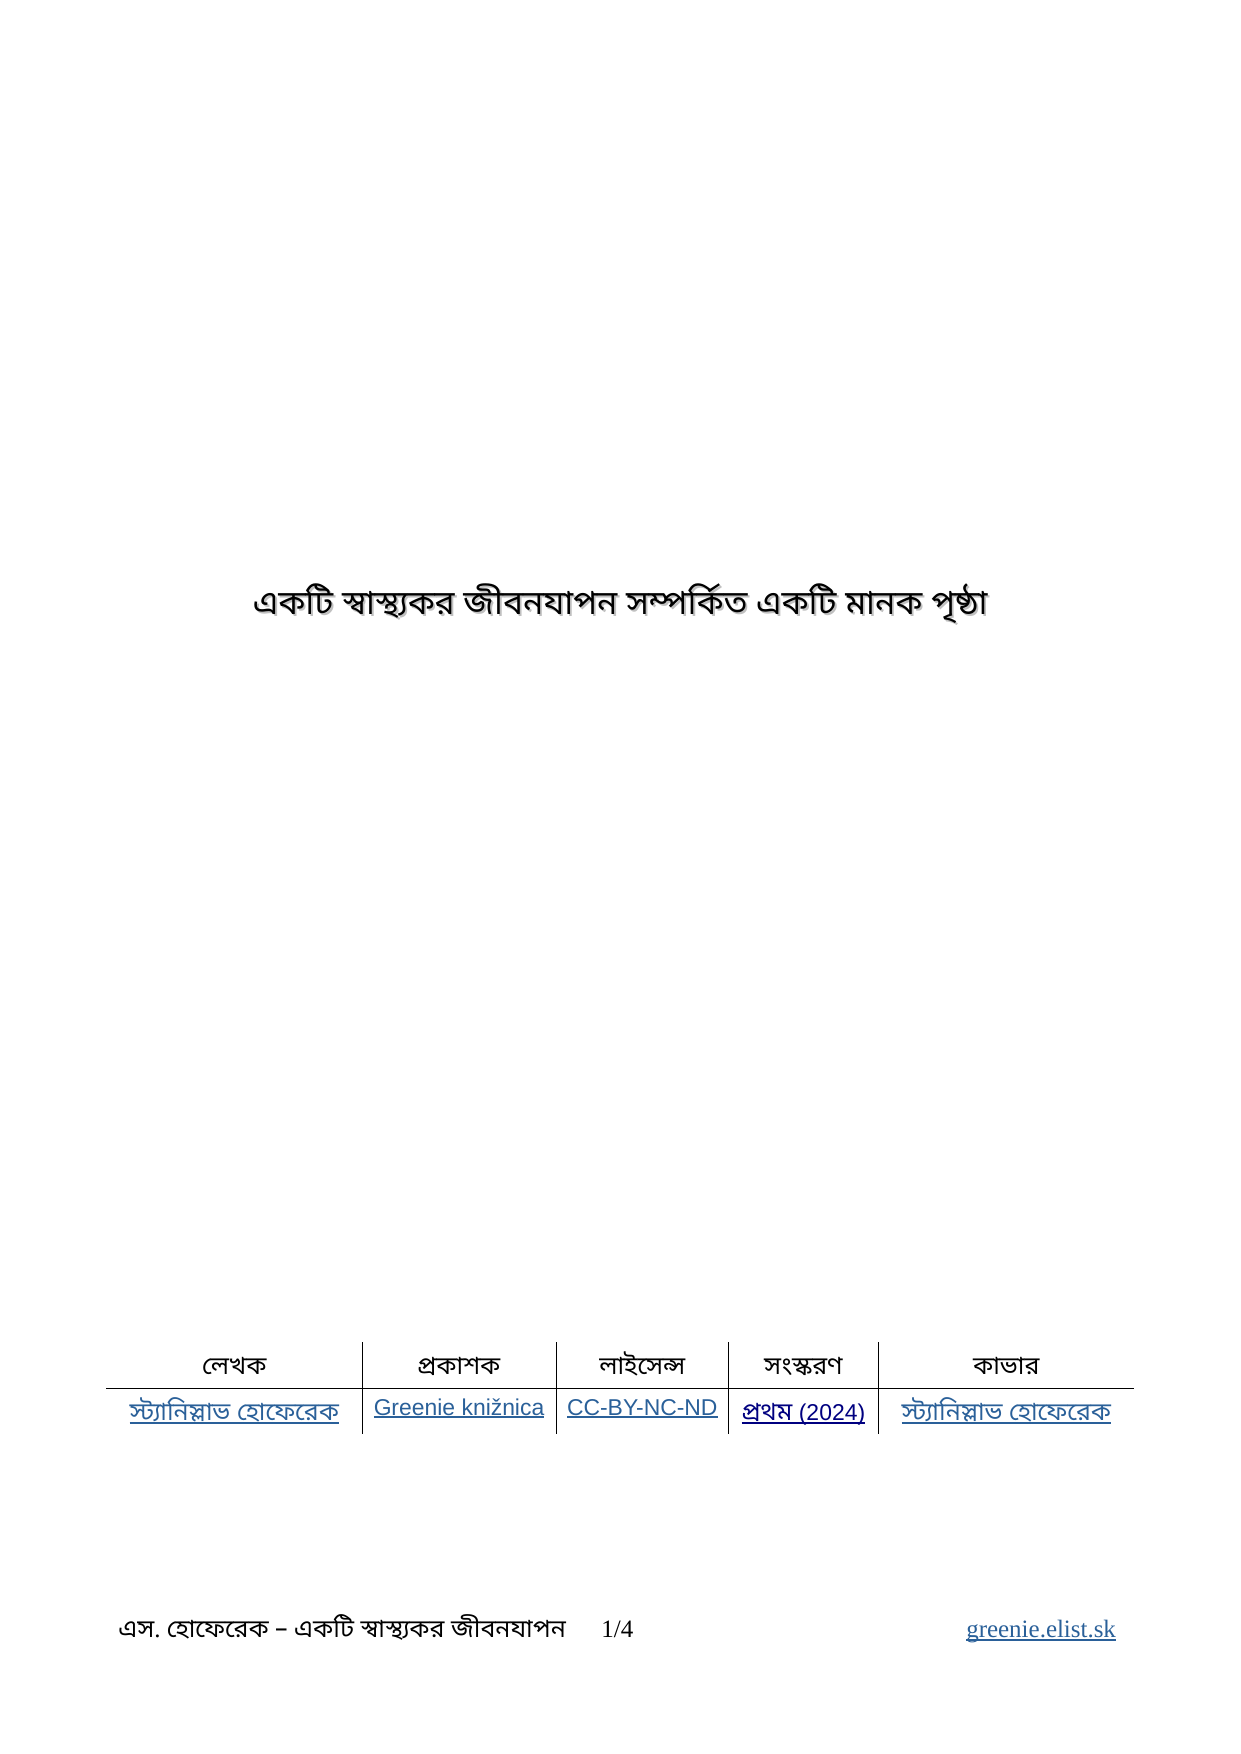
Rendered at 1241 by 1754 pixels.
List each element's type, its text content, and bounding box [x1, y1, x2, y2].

table_header লাইসেন্স [557, 1342, 728, 1388]
table_header লেখক [106, 1342, 362, 1388]
table_cell স্ট্যানিস্লাভ হোফেরেক [106, 1389, 362, 1433]
table_cell প্রথম (2024) [729, 1389, 878, 1433]
table_header কাভার [879, 1342, 1134, 1388]
table_header প্রকাশক [363, 1342, 556, 1388]
subtitle একটি স্বাস্থ্যকর জীবনযাপন সম্পর্কিত একটি মানক পৃষ্ঠা [106, 579, 1134, 624]
table_cell Greenie knižnica [363, 1389, 556, 1433]
table_cell স্ট্যানিস্লাভ হোফেরেক [879, 1389, 1134, 1433]
table_cell CC-BY-NC-ND [557, 1389, 728, 1433]
table_header সংস্করণ [729, 1342, 878, 1388]
